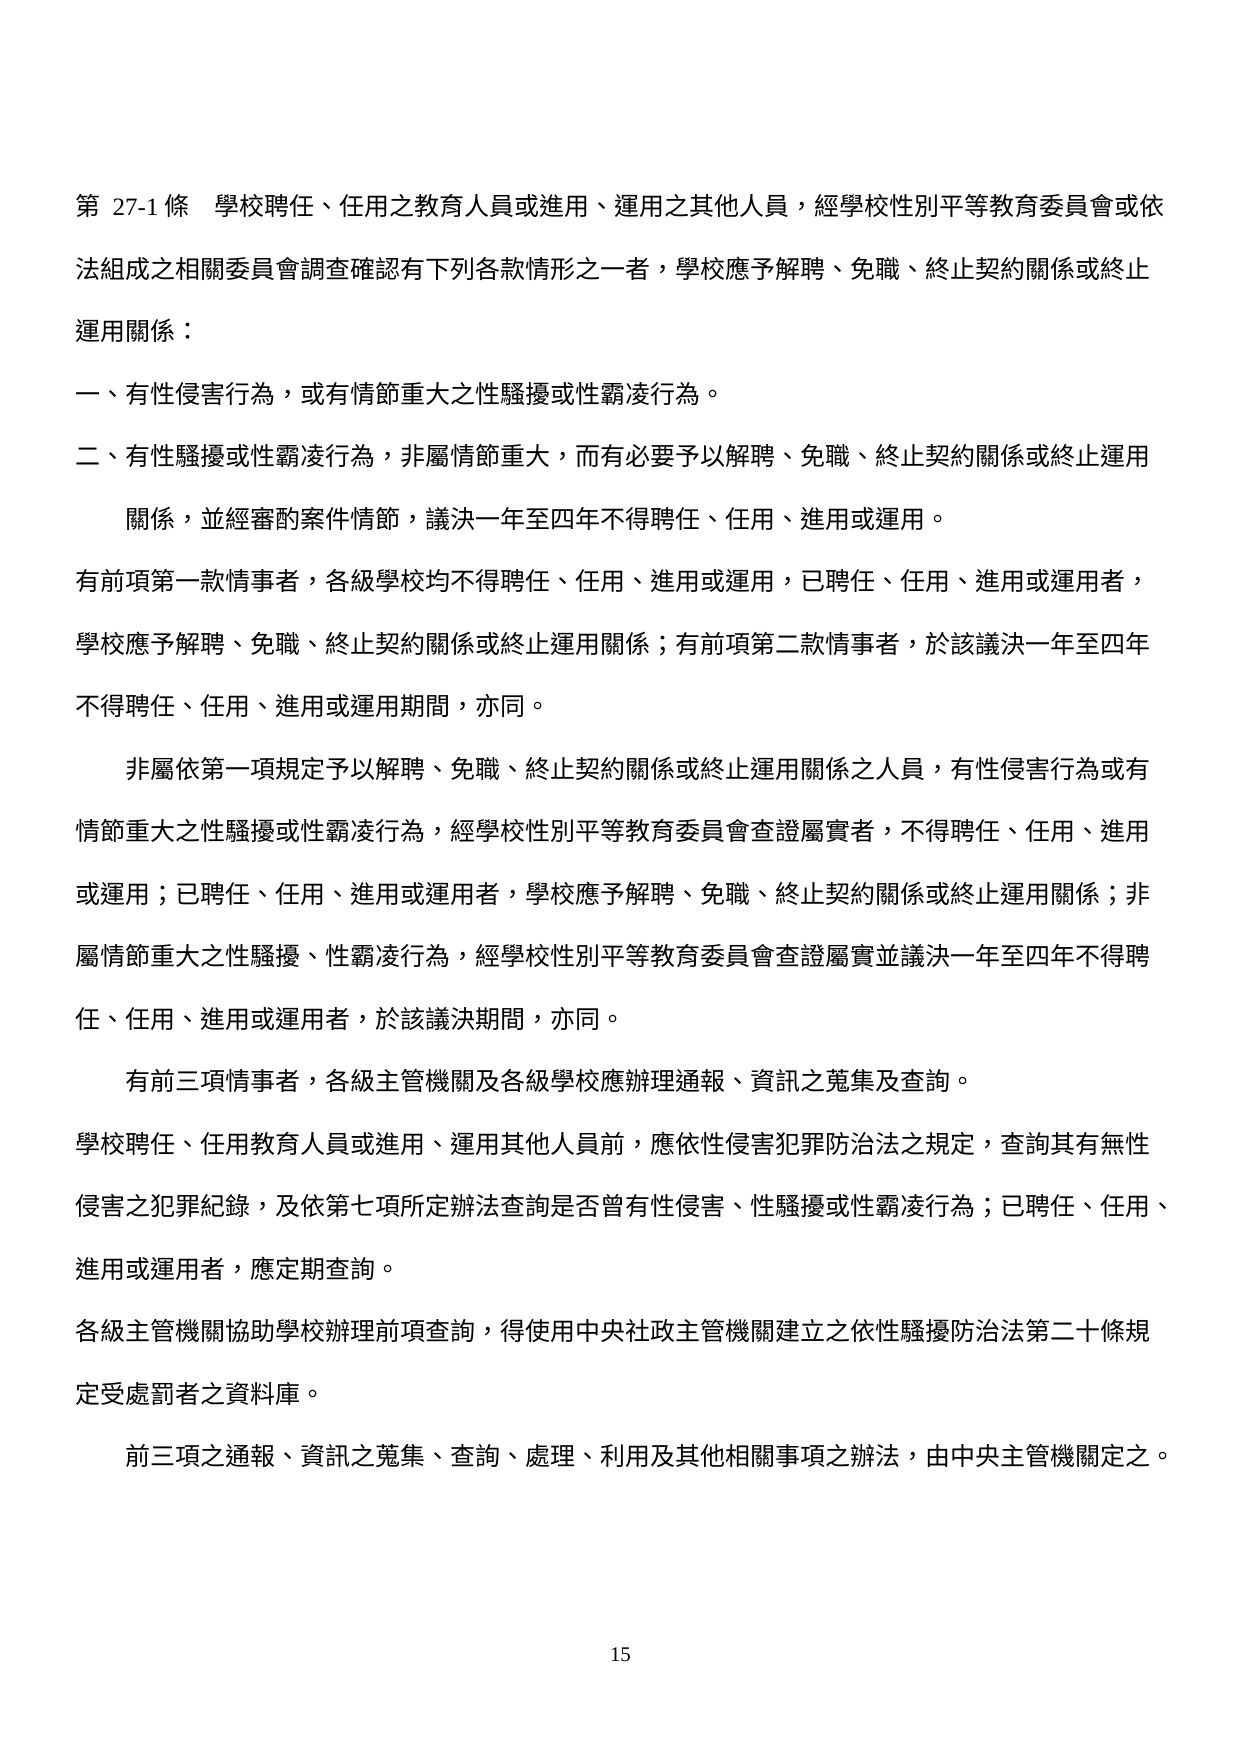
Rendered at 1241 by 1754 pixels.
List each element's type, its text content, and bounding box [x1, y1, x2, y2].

text 二、有性騷擾或性霸凌行為，非屬情節重大，而有必要予以解聘、免職、終止契約關係或終止運用關係，並經審酌案件情節，議決一年至四年不得聘任、任用、進用或運用。 [75, 413, 1165, 538]
text 有前項第一款情事者，各級學校均不得聘任、任用、進用或運用，已聘任、任用、進用或運用者，學校應予解聘、免職、終止契約關係或終止運用關係；有前項第二款情事者，於該議決一年至四年不得聘任、任用、進用或運用期間，亦同。 [75, 538, 1165, 726]
text 前三項之通報、資訊之蒐集、查詢、處理、利用及其他相關事項之辦法，由中央主管機關定之。 [75, 1413, 1165, 1476]
text 第 27-1 條 學校聘任、任用之教育人員或進用、運用之其他人員，經學校性別平等教育委員會或依法組成之相關委員會調查確認有下列各款情形之一者，學校應予解聘、免職、終止契約關係或終止運用關係： [75, 163, 1165, 351]
text 各級主管機關協助學校辦理前項查詢，得使用中央社政主管機關建立之依性騷擾防治法第二十條規定受處罰者之資料庫。 [75, 1288, 1165, 1413]
text 學校聘任、任用教育人員或進用、運用其他人員前，應依性侵害犯罪防治法之規定，查詢其有無性侵害之犯罪紀錄，及依第七項所定辦法查詢是否曾有性侵害、性騷擾或性霸凌行為；已聘任、任用、進用或運用者，應定期查詢。 [75, 1101, 1165, 1288]
text 非屬依第一項規定予以解聘、免職、終止契約關係或終止運用關係之人員，有性侵害行為或有情節重大之性騷擾或性霸凌行為，經學校性別平等教育委員會查證屬實者，不得聘任、任用、進用或運用；已聘任、任用、進用或運用者，學校應予解聘、免職、終止契約關係或終止運用關係；非屬情節重大之性騷擾、性霸凌行為，經學校性別平等教育委員會查證屬實並議決一年至四年不得聘任、任用、進用或運用者，於該議決期間，亦同。 [75, 726, 1165, 1038]
text 有前三項情事者，各級主管機關及各級學校應辦理通報、資訊之蒐集及查詢。 [75, 1038, 1165, 1101]
text 一、有性侵害行為，或有情節重大之性騷擾或性霸凌行為。 [75, 351, 1165, 413]
